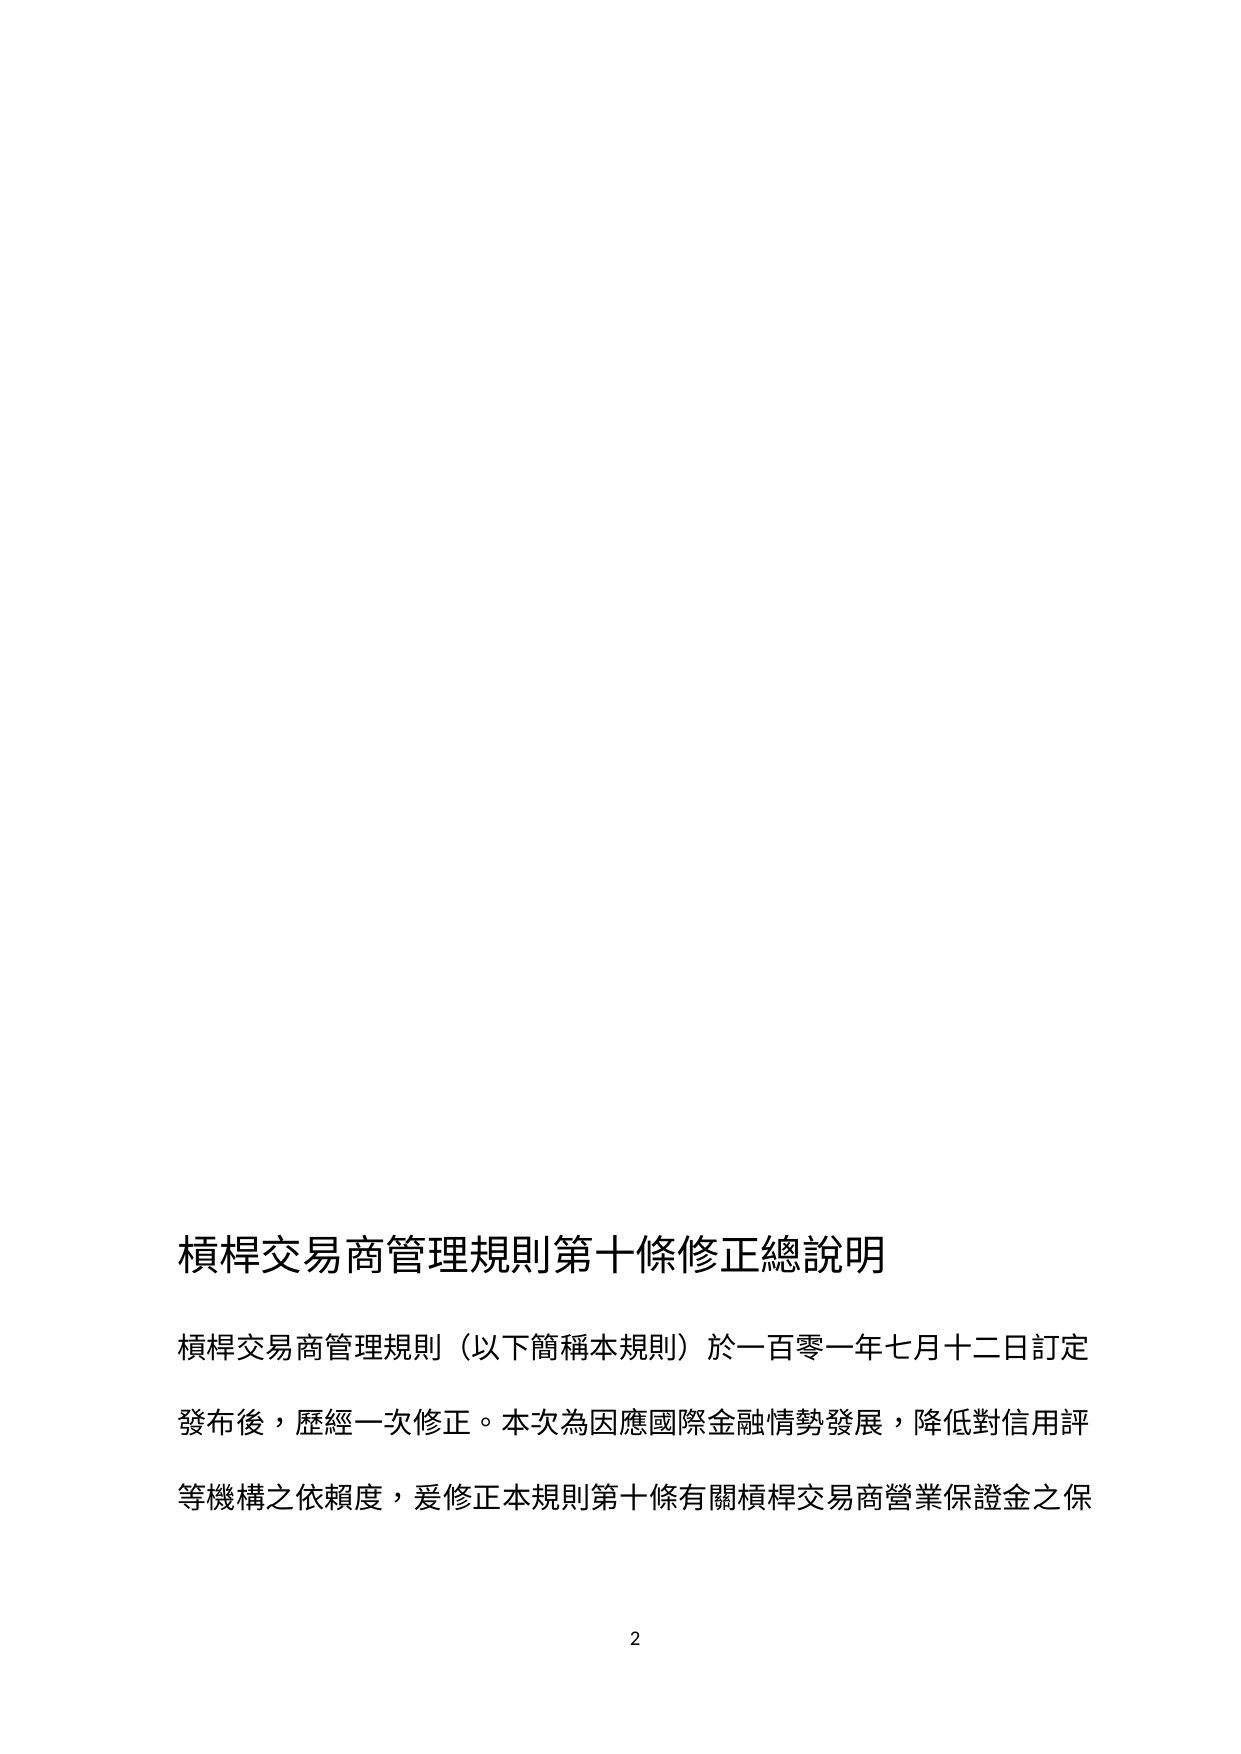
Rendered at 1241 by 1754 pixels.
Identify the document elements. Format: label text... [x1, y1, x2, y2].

text 槓桿交易商管理規則（以下簡稱本規則）於一百零一年七月十二日訂定發布後，歷經一次修正。本次為因應國際金融情勢發展，降低對信用評等機構之依賴度，爰修正本規則第十條有關槓桿交易商營業保證金之保 [177, 1308, 1092, 1533]
text 槓桿交易商管理規則第十條修正總說明 [177, 1214, 1092, 1289]
